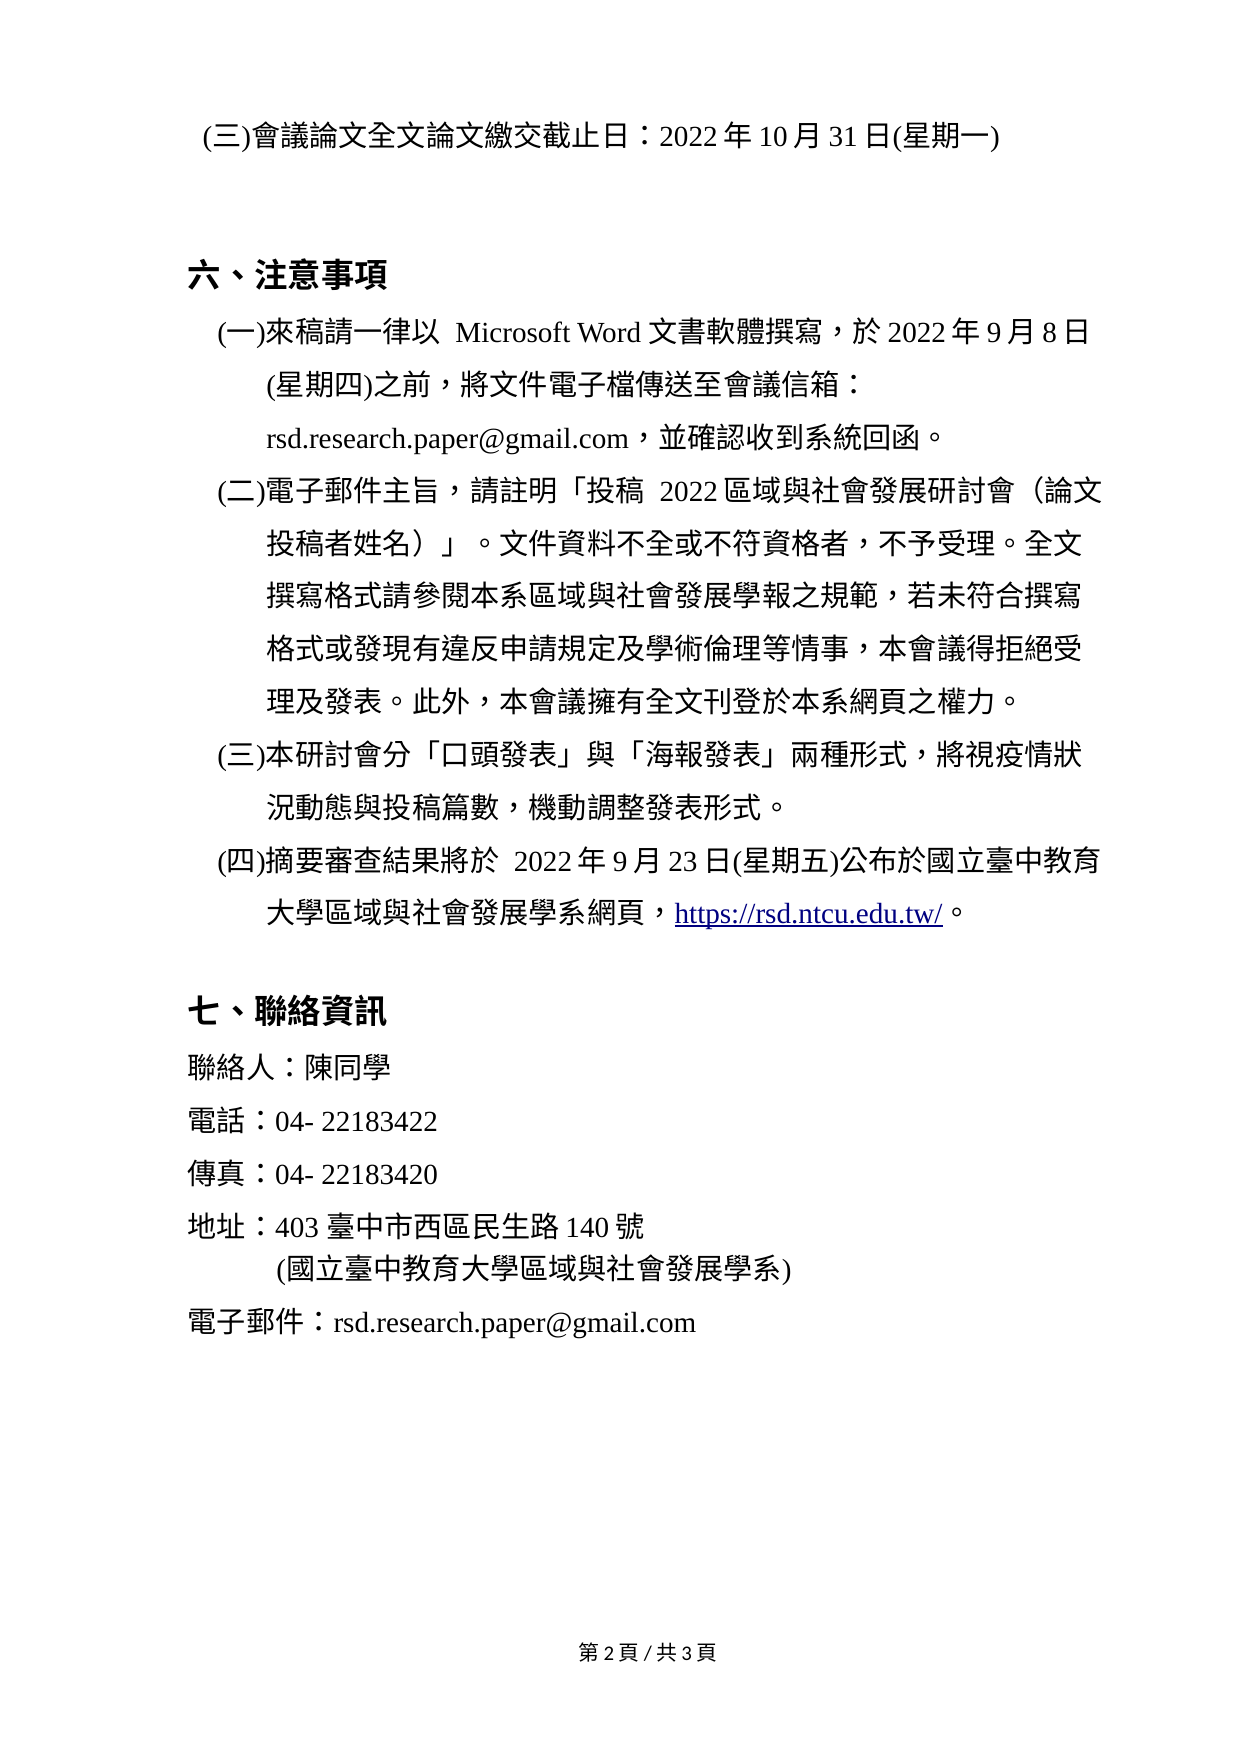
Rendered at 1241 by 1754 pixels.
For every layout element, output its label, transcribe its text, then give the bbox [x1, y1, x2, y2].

text (三)會議論文全文論文繳交截止日：2022年10月31日(星期一) [202, 112, 1107, 154]
text (二)電子郵件主旨，請註明「投稿 2022區域與社會發展研討會（論文投稿者姓名）」。文件資料不全或不符資格者，不予受理。全文撰寫格式請參閱本系區域與社會發展學報之規範，若未符合撰寫格式或發現有違反申請規定及學術倫理等情事，本會議得拒絕受理及發表。此外，本會議擁有全文刊登於本系網頁之權力。 [217, 467, 1107, 721]
text (國立臺中教育大學區域與社會發展學系) [276, 1246, 1107, 1288]
text 七、聯絡資訊 [187, 984, 1107, 1033]
text 電子郵件：rsd.research.paper@gmail.com [187, 1298, 1107, 1341]
text 電話：04- 22183422 [187, 1098, 1107, 1140]
text (一)來稿請一律以 Microsoft Word 文書軟體撰寫，於2022年9月8日(星期四)之前，將文件電子檔傳送至會議信箱：rsd.research.paper@gmail.com，並確認收到系統回函。 [217, 309, 1107, 457]
text (四)摘要審查結果將於 2022年9月23日(星期五)公布於國立臺中教育大學區域與社會發展學系網頁，https://rsd.ntcu.edu.tw/。 [217, 837, 1107, 932]
text 聯絡人：陳同學 [187, 1045, 1107, 1087]
text 六、注意事項 [187, 249, 1107, 297]
text 傳真：04- 22183420 [187, 1150, 1107, 1193]
text 地址：403 臺中市西區民生路140號 [187, 1203, 1107, 1246]
text (三)本研討會分「口頭發表」與「海報發表」兩種形式，將視疫情狀況動態與投稿篇數，機動調整發表形式。 [217, 731, 1107, 827]
